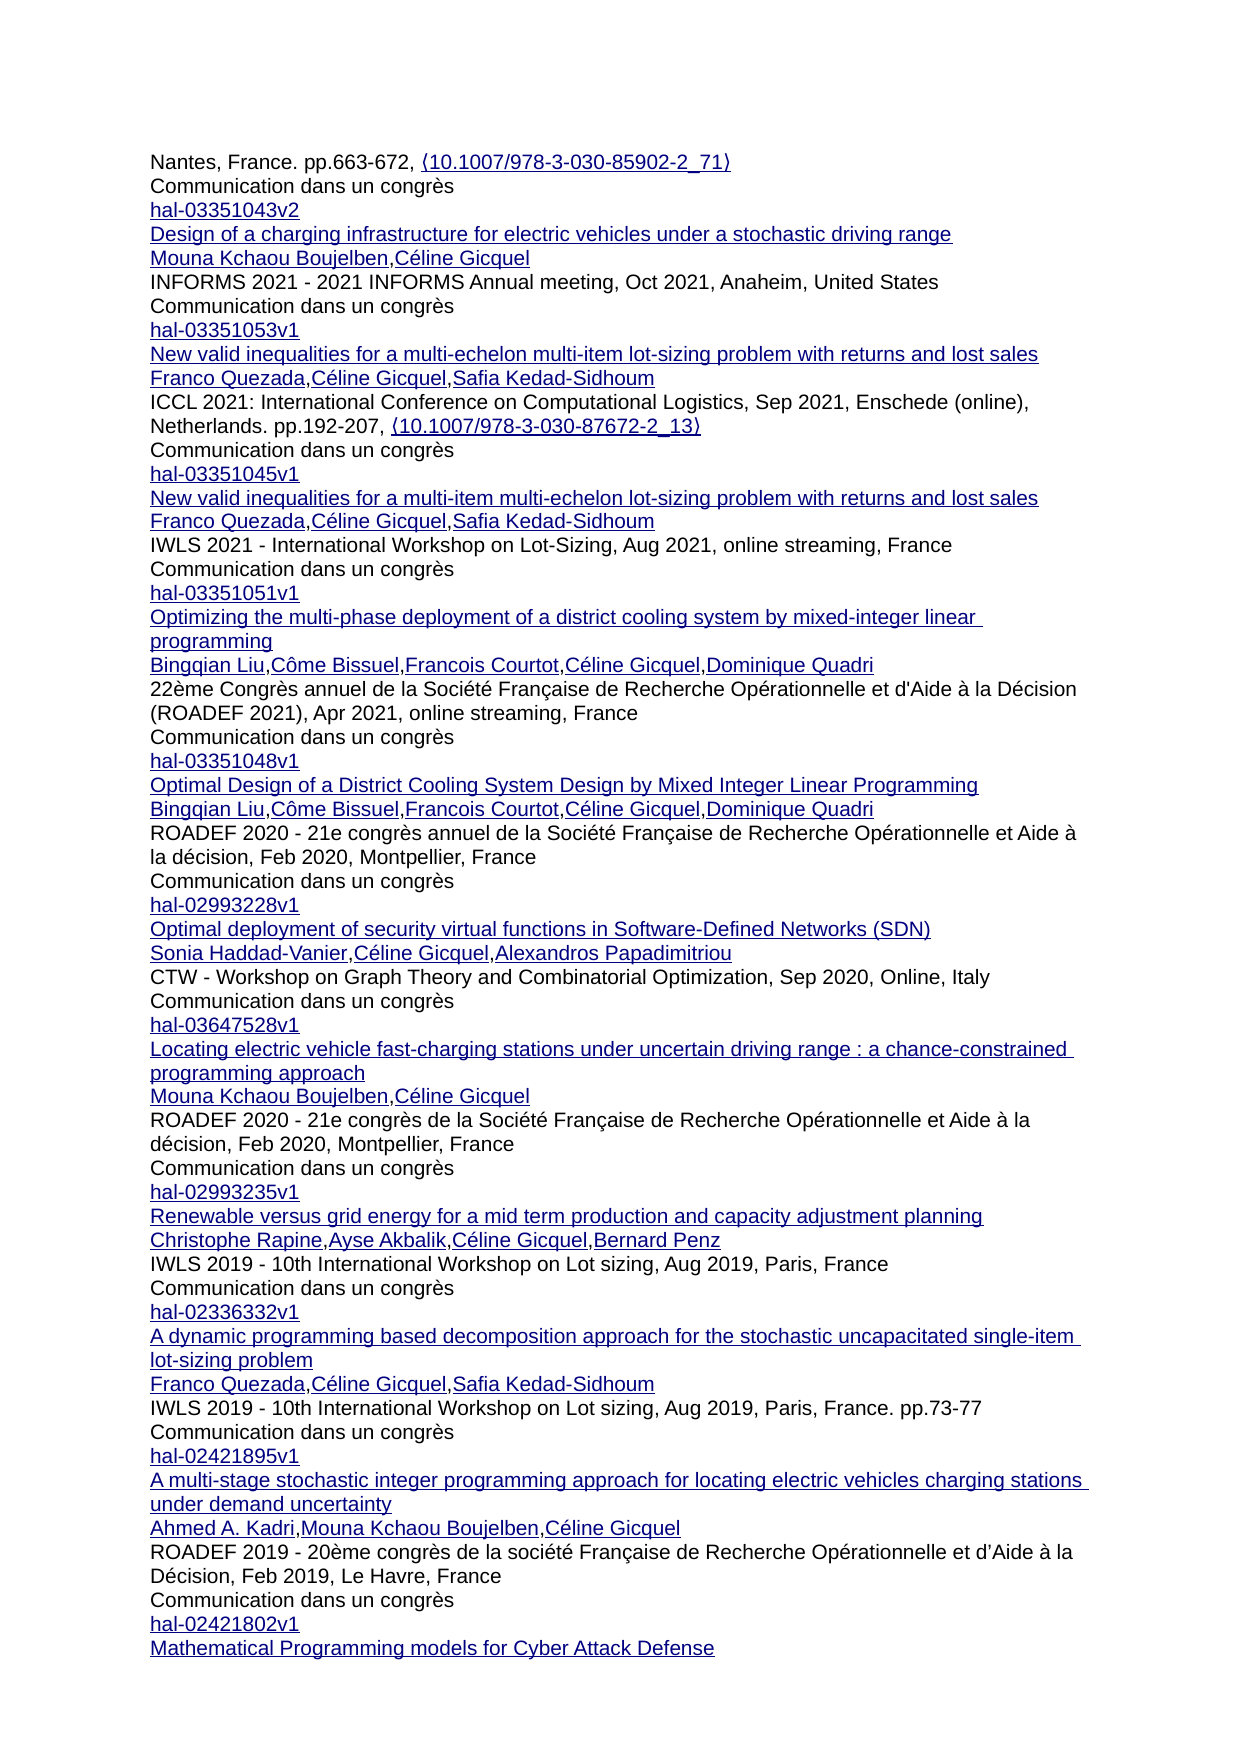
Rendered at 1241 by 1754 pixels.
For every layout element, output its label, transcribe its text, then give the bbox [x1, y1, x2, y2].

table_cell Mathematical Programming models for Cyber Attack Defense [150, 1635, 1090, 1659]
table_cell New valid inequalities for a multi-echelon multi-item lot-sizing problem with returns and lost sales Franco Quezada,Céline Gicquel,Safia Kedad-Sidhoum ICCL 2021: International Conference on Computational Logistics, Sep 2021, Enschede (online), Netherlands. pp.192-207, ⟨10.1007/978-3-030-87672-2_13⟩ Communication dans un congrès hal-03351045v1 [150, 342, 1090, 485]
table_cell Optimizing the multi-phase deployment of a district cooling system by mixed-integer linear programming Bingqian Liu,Côme Bissuel,Francois Courtot,Céline Gicquel,Dominique Quadri 22ème Congrès annuel de la Société Française de Recherche Opérationnelle et d'Aide à la Décision (ROADEF 2021), Apr 2021, online streaming, France Communication dans un congrès hal-03351048v1 [150, 605, 1090, 773]
table_cell A dynamic programming based decomposition approach for the stochastic uncapacitated single-item lot-sizing problem Franco Quezada,Céline Gicquel,Safia Kedad-Sidhoum IWLS 2019 - 10th International Workshop on Lot sizing, Aug 2019, Paris, France. pp.73-77 Communication dans un congrès hal-02421895v1 [150, 1324, 1090, 1468]
table_cell Optimal Design of a District Cooling System Design by Mixed Integer Linear Programming Bingqian Liu,Côme Bissuel,Francois Courtot,Céline Gicquel,Dominique Quadri ROADEF 2020 - 21e congrès annuel de la Société Française de Recherche Opérationnelle et Aide à la décision, Feb 2020, Montpellier, France Communication dans un congrès hal-02993228v1 [150, 773, 1090, 917]
table_cell A multi-stage stochastic integer programming approach for locating electric vehicles charging stations under demand uncertainty Ahmed A. Kadri,Mouna Kchaou Boujelben,Céline Gicquel ROADEF 2019 - 20ème congrès de la société Française de Recherche Opérationnelle et d’Aide à la Décision, Feb 2019, Le Havre, France Communication dans un congrès hal-02421802v1 [150, 1468, 1090, 1635]
table_cell Renewable versus grid energy for a mid term production and capacity adjustment planning Christophe Rapine,Ayse Akbalik,Céline Gicquel,Bernard Penz IWLS 2019 - 10th International Workshop on Lot sizing, Aug 2019, Paris, France Communication dans un congrès hal-02336332v1 [150, 1204, 1090, 1324]
table_cell Nantes, France. pp.663-672, ⟨10.1007/978-3-030-85902-2_71⟩ Communication dans un congrès hal-03351043v2 [150, 150, 1090, 222]
table_cell Locating electric vehicle fast-charging stations under uncertain driving range : a chance-constrained programming approach Mouna Kchaou Boujelben,Céline Gicquel ROADEF 2020 - 21e congrès de la Société Française de Recherche Opérationnelle et Aide à la décision, Feb 2020, Montpellier, France Communication dans un congrès hal-02993235v1 [150, 1036, 1090, 1204]
table_cell Design of a charging infrastructure for electric vehicles under a stochastic driving range Mouna Kchaou Boujelben,Céline Gicquel INFORMS 2021 - 2021 INFORMS Annual meeting, Oct 2021, Anaheim, United States Communication dans un congrès hal-03351053v1 [150, 222, 1090, 342]
table_cell Optimal deployment of security virtual functions in Software-Defined Networks (SDN) Sonia Haddad-Vanier,Céline Gicquel,Alexandros Papadimitriou CTW - Workshop on Graph Theory and Combinatorial Optimization, Sep 2020, Online, Italy Communication dans un congrès hal-03647528v1 [150, 917, 1090, 1036]
table_cell New valid inequalities for a multi-item multi-echelon lot-sizing problem with returns and lost sales Franco Quezada,Céline Gicquel,Safia Kedad-Sidhoum IWLS 2021 - International Workshop on Lot-Sizing, Aug 2021, online streaming, France Communication dans un congrès hal-03351051v1 [150, 485, 1090, 605]
